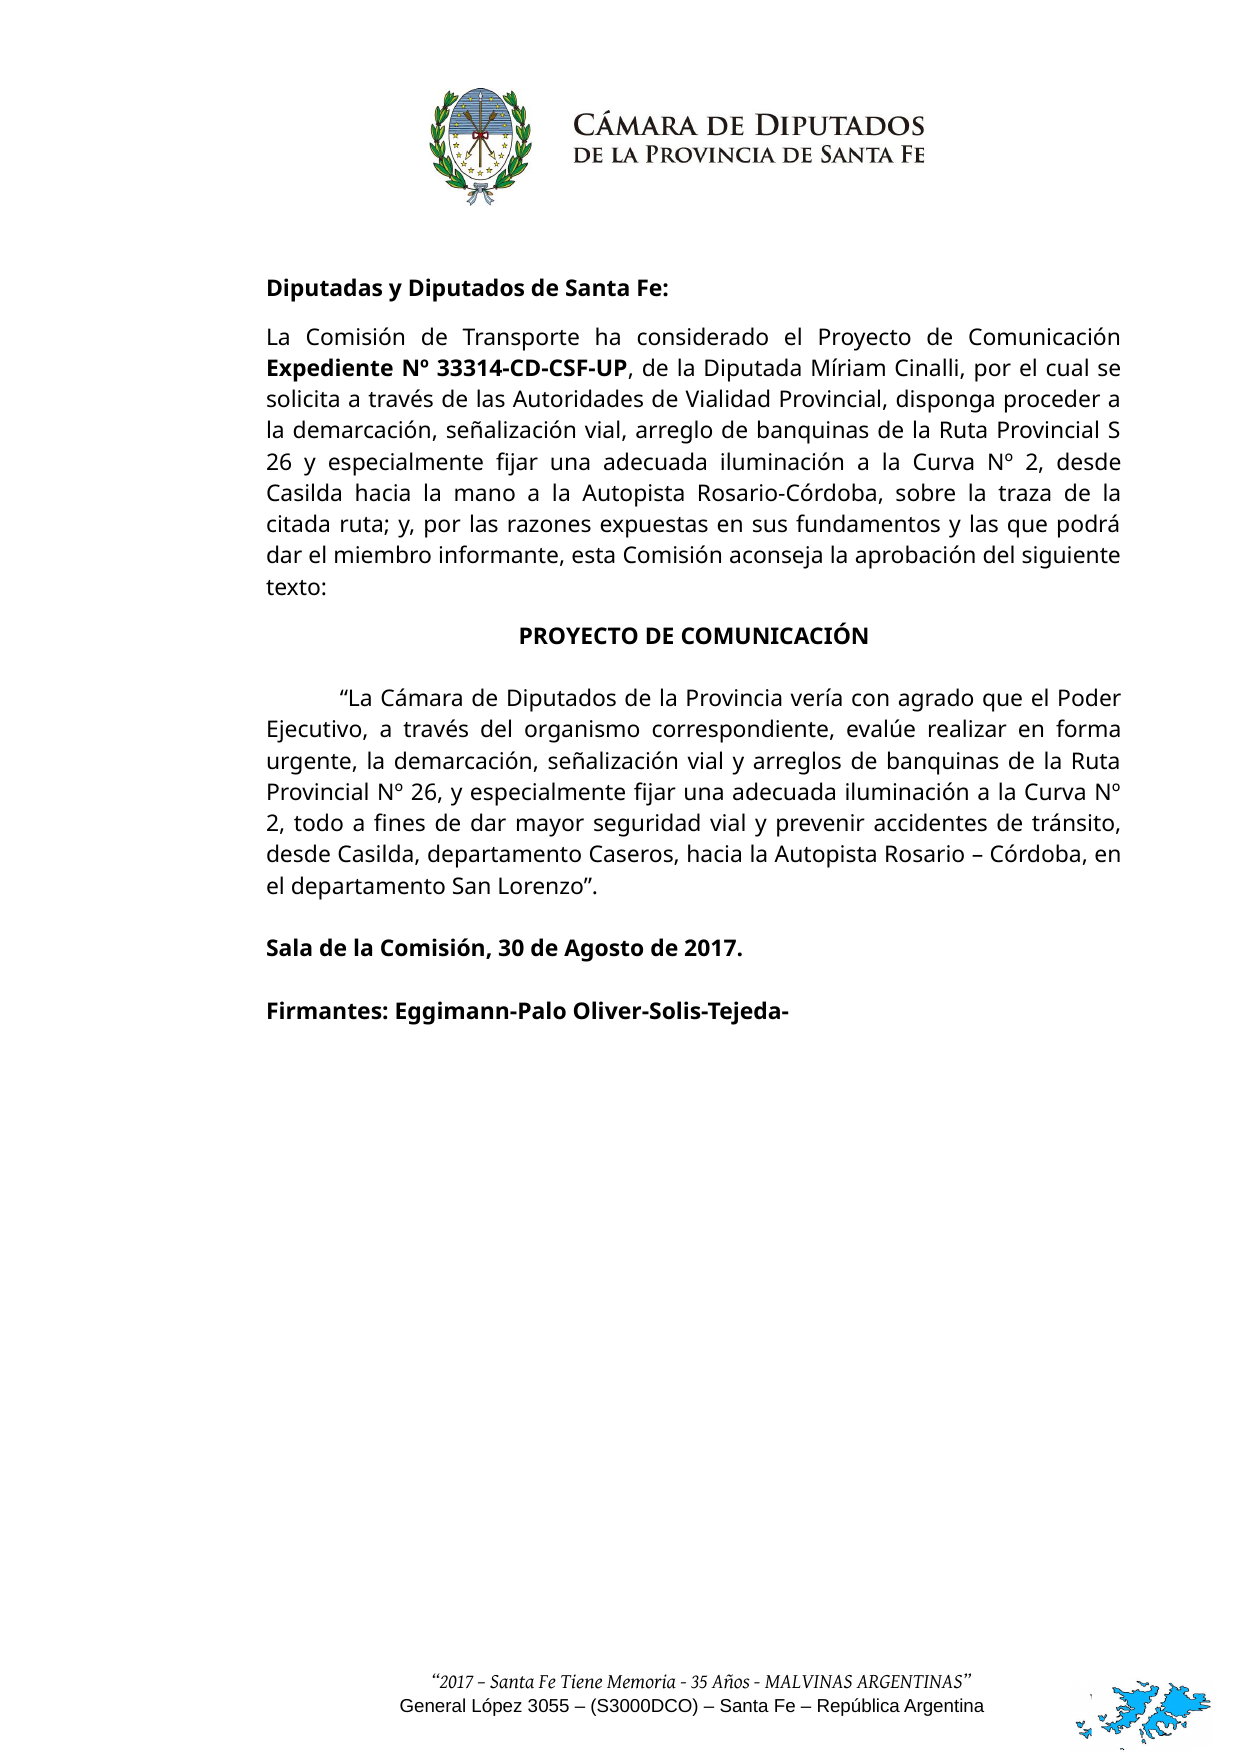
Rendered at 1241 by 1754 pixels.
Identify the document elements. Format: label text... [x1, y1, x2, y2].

text Sala de la Comisión, 30 de Agosto de 2017. [266, 932, 1122, 963]
text PROYECTO DE COMUNICACIÓN [266, 619, 1122, 651]
picture [1070, 1675, 1214, 1754]
text “La Cámara de Diputados de la Provincia vería con agrado que el Poder Ejecutivo, a través del organismo correspondiente, evalúe realizar en forma urgente, la demarcación, señalización vial y arreglos de banquinas de la Ruta Provincial Nº 26, y especialmente fijar una adecuada iluminación a la Curva Nº 2, todo a fines de dar mayor seguridad vial y prevenir accidentes de tránsito, desde Casilda, departamento Caseros, hacia la Autopista Rosario – Córdoba, en el departamento San Lorenzo”. [266, 682, 1122, 901]
text La Comisión de Transporte ha considerado el Proyecto de Comunicación Expediente Nº 33314-CD-CSF-UP, de la Diputada Míriam Cinalli, por el cual se solicita a través de las Autoridades de Vialidad Provincial, disponga proceder a la demarcación, señalización vial, arreglo de banquinas de la Ruta Provincial S 26 y especialmente fijar una adecuada iluminación a la Curva Nº 2, desde Casilda hacia la mano a la Autopista Rosario-Córdoba, sobre la traza de la citada ruta; y, por las razones expuestas en sus fundamentos y las que podrá dar el miembro informante, esta Comisión aconseja la aprobación del siguiente texto: [266, 321, 1122, 602]
text Diputadas y Diputados de Santa Fe: [266, 272, 1122, 303]
picture [429, 88, 925, 210]
text Firmantes: Eggimann-Palo Oliver-Solis-Tejeda- [266, 994, 1122, 1026]
